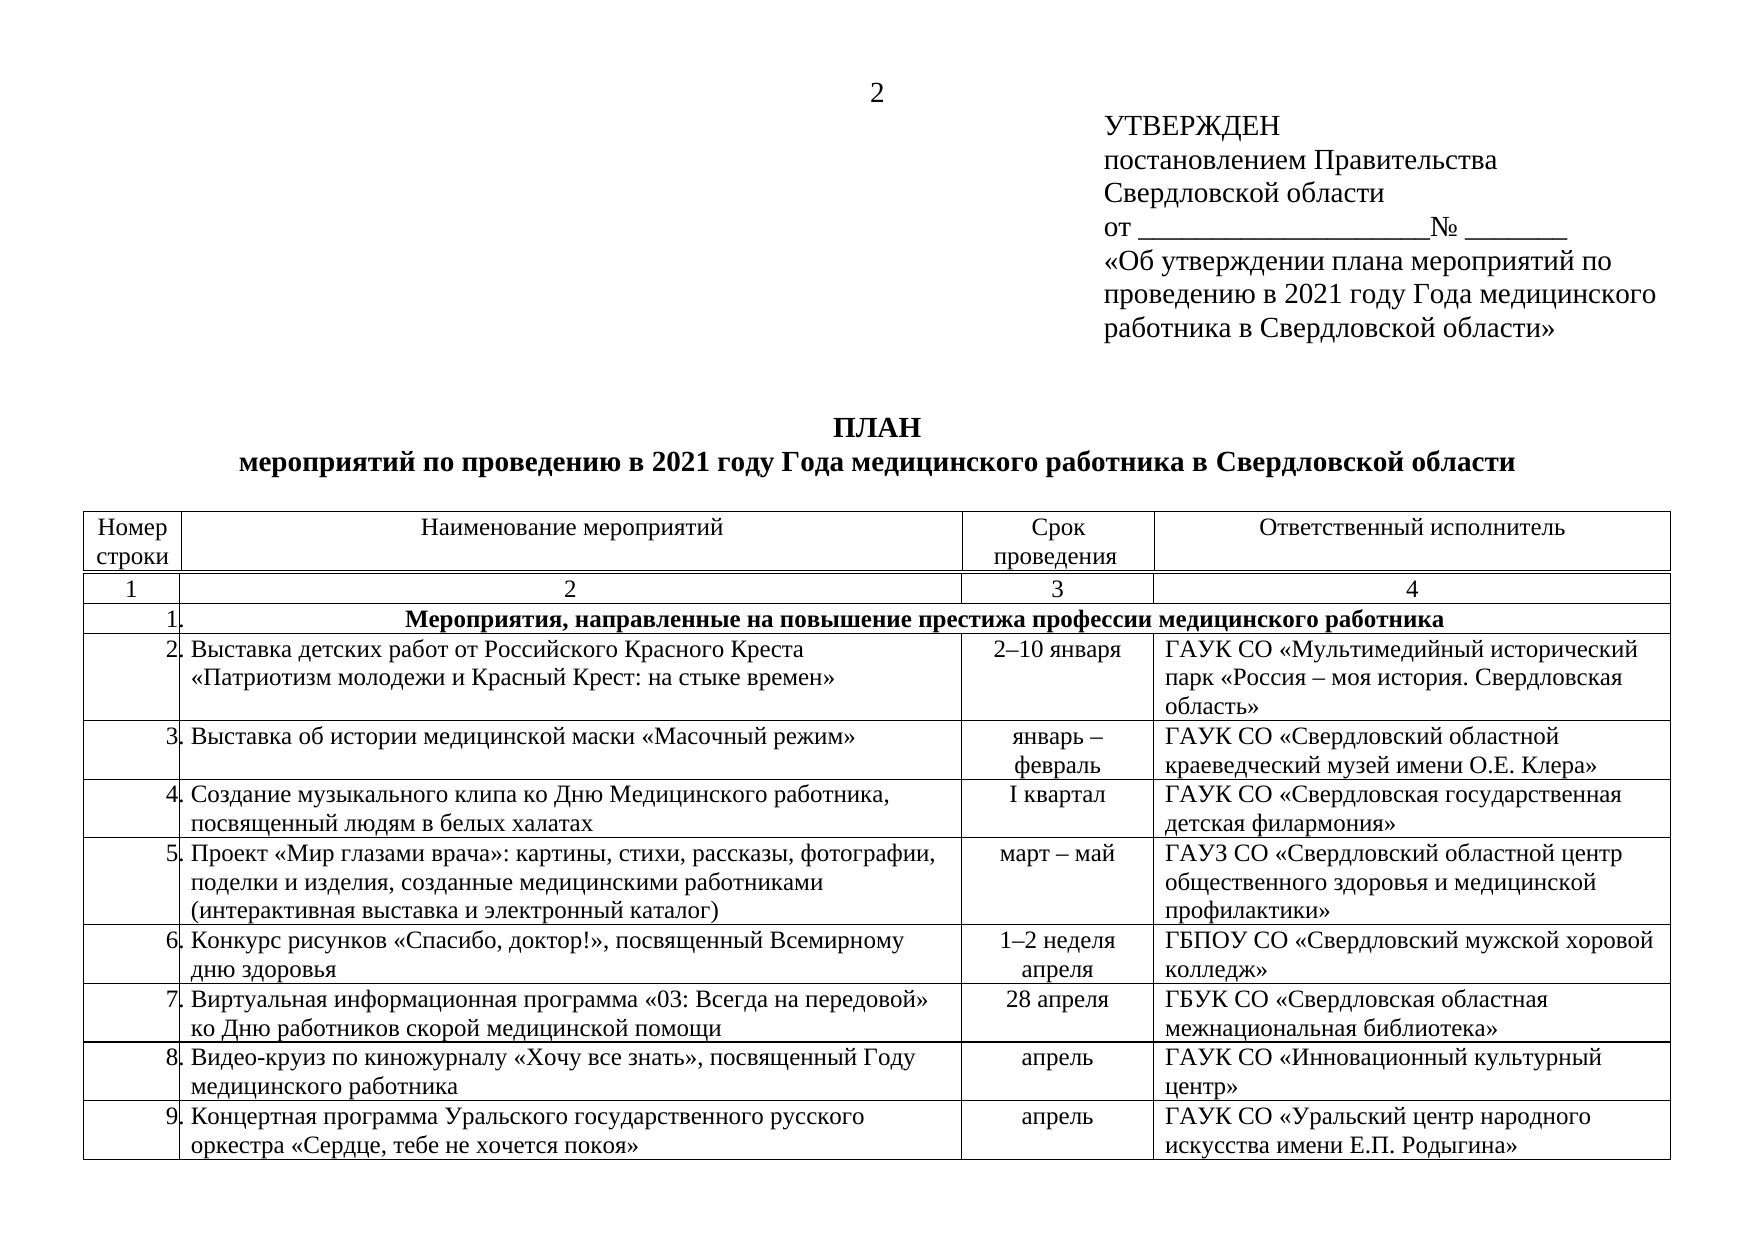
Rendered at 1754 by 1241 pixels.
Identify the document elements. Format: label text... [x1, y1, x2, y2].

table_cell Конкурс рисунков «Спасибо, доктор!», посвященный Всемирному дню здоровья [180, 925, 961, 983]
table_cell [84, 721, 179, 778]
table_header Ответственный исполнитель [1155, 512, 1670, 569]
table_header 2 [180, 574, 961, 603]
table_cell [84, 604, 179, 633]
table_cell Выставка детских работ от Российского Красного Креста «Патриотизм молодежи и Красный Крест: на стыке времен» [180, 634, 961, 720]
table_cell январь – февраль [962, 721, 1153, 778]
table_cell Концертная программа Уральского государственного русского оркестра «Сердце, тебе не хочется покоя» [180, 1101, 961, 1158]
table_cell [84, 634, 179, 720]
text ПЛАН [59, 410, 1695, 444]
table_cell I квартал [962, 780, 1153, 837]
table_cell [84, 780, 179, 837]
table_cell ГАУК СО «Свердловский областной краеведческий музей имени О.Е. Клера» [1154, 721, 1670, 778]
table_header [48, 109, 1092, 343]
table_cell [84, 1043, 179, 1100]
table_header 1 [84, 574, 179, 603]
table_cell ГАУК СО «Инновационный культурный центр» [1154, 1043, 1670, 1100]
table_cell ГБПОУ СО «Свердловский мужской хоровой колледж» [1154, 925, 1670, 983]
table_cell ГАУК СО «Мультимедийный исторический парк «Россия – моя история. Свердловская область» [1154, 634, 1670, 720]
table_header Наименование мероприятий [182, 512, 962, 569]
table_header 3 [962, 574, 1153, 603]
table_cell апрель [962, 1101, 1153, 1158]
table_cell [84, 1101, 179, 1158]
table_cell ГАУК СО «Свердловская государственная детская филармония» [1154, 780, 1670, 837]
table_cell 1–2 неделя апреля [962, 925, 1153, 983]
table_cell [84, 984, 179, 1041]
table_header Номер строки [84, 512, 181, 569]
table_cell ГАУЗ СО «Свердловский областной центр общественного здоровья и медицинской профилактики» [1154, 838, 1670, 924]
table_cell март – май [962, 838, 1153, 924]
table_cell ГБУК СО «Свердловская областная межнациональная библиотека» [1154, 984, 1670, 1041]
table_cell [84, 925, 179, 983]
table_cell 28 апреля [962, 984, 1153, 1041]
table_cell Видео-круиз по киножурналу «Хочу все знать», посвященный Году медицинского работника [180, 1043, 961, 1100]
table_cell апрель [962, 1043, 1153, 1100]
table_header Срок проведения [963, 512, 1154, 569]
table_cell Мероприятия, направленные на повышение престижа профессии медицинского работника [180, 604, 1670, 633]
text мероприятий по проведению в 2021 году Года медицинского работника в Свердловской области [59, 444, 1695, 477]
table_cell ГАУК СО «Уральский центр народного искусства имени Е.П. Родыгина» [1154, 1101, 1670, 1158]
table_cell 2–10 января [962, 634, 1153, 720]
table_cell Выставка об истории медицинской маски «Масочный режим» [180, 721, 961, 778]
table_cell Создание музыкального клипа ко Дню Медицинского работника, посвященный людям в белых халатах [180, 780, 961, 837]
table_header УТВЕРЖДЕН постановлением Правительства Свердловской области от ____________________№ _______ «Об утверждении плана мероприятий по проведению в 2021 году Года медицинского работника в Свердловской области» [1092, 109, 1683, 343]
table_cell Проект «Мир глазами врача»: картины, стихи, рассказы, фотографии, поделки и изделия, созданные медицинскими работниками (интерактивная выставка и электронный каталог) [180, 838, 961, 924]
table_cell Виртуальная информационная программа «03: Всегда на передовой» ко Дню работников скорой медицинской помощи [180, 984, 961, 1041]
table_header 4 [1154, 574, 1670, 603]
table_cell [84, 838, 179, 924]
